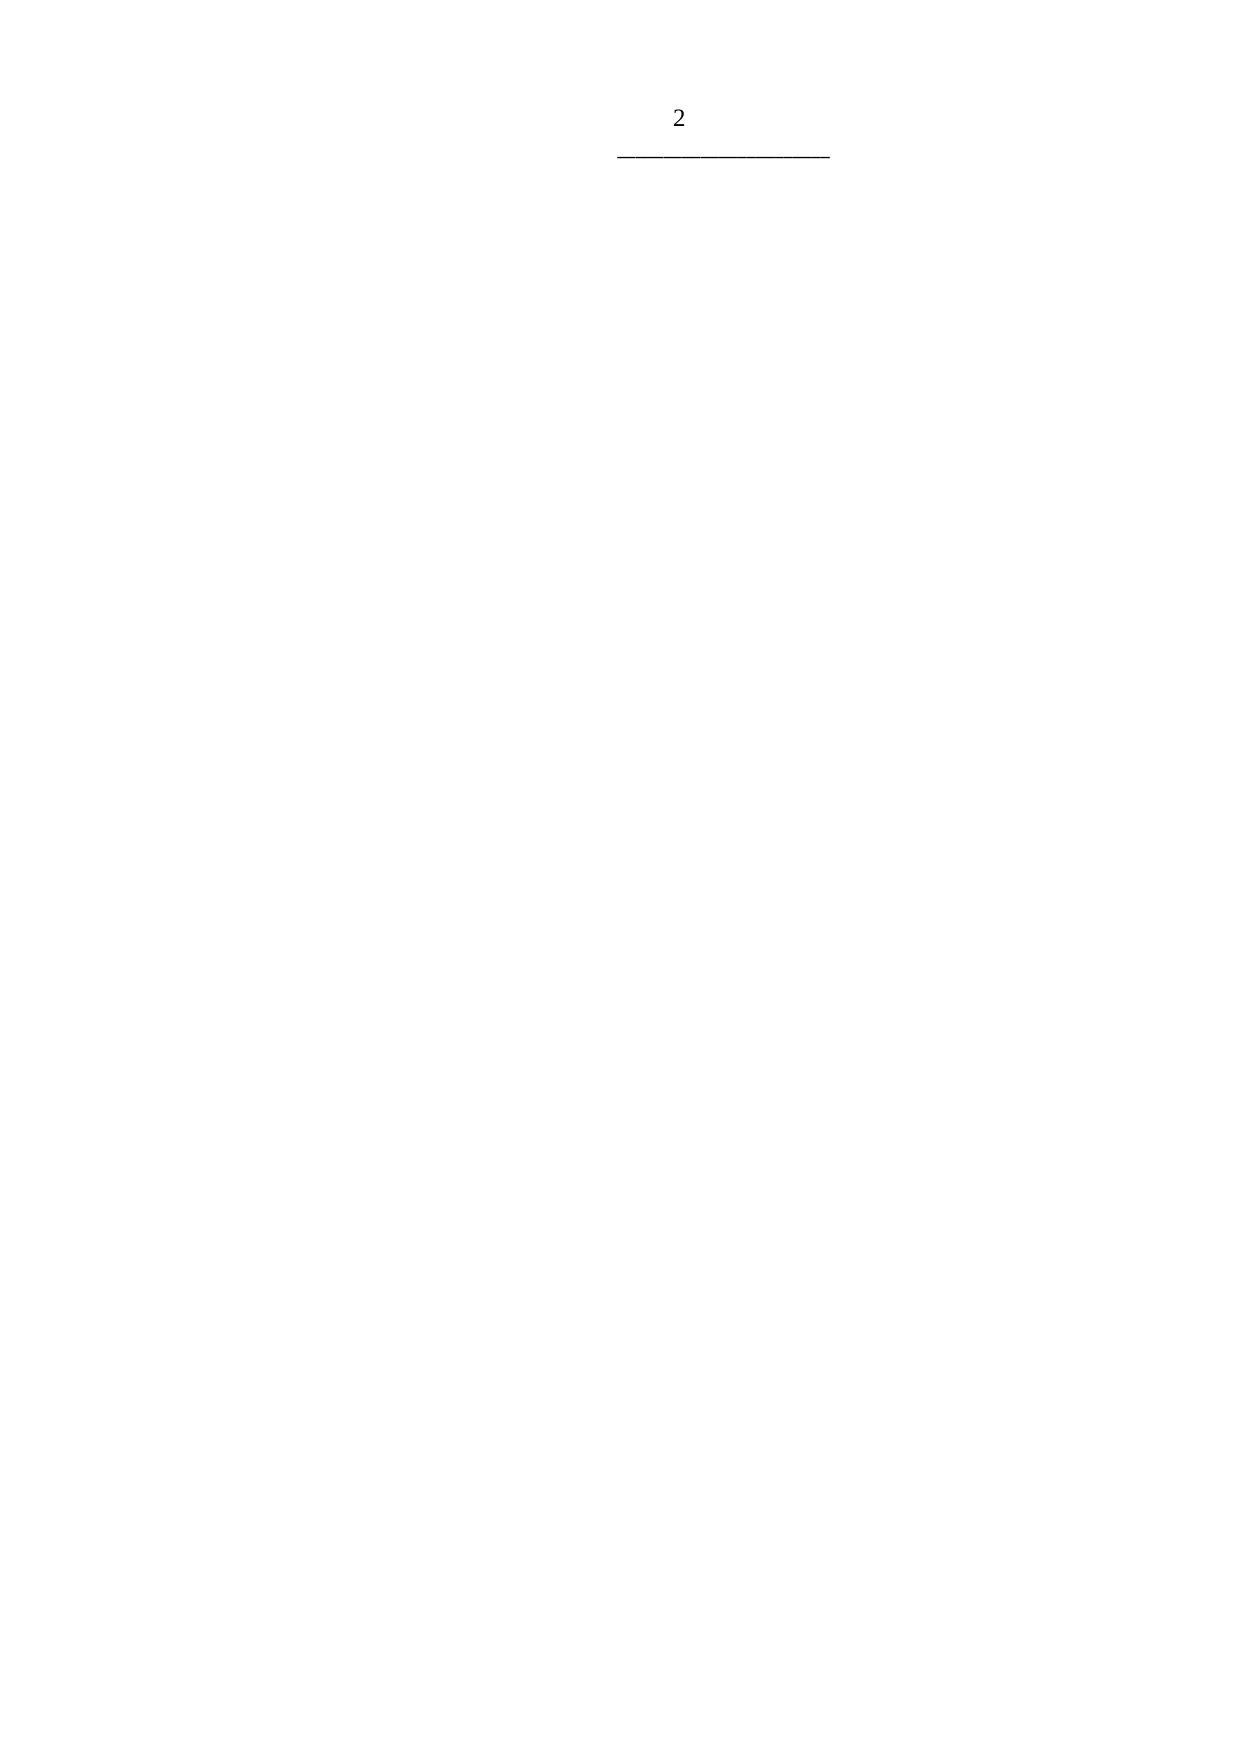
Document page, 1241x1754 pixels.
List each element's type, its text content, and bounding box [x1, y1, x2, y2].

text _______________________ [177, 133, 1181, 161]
